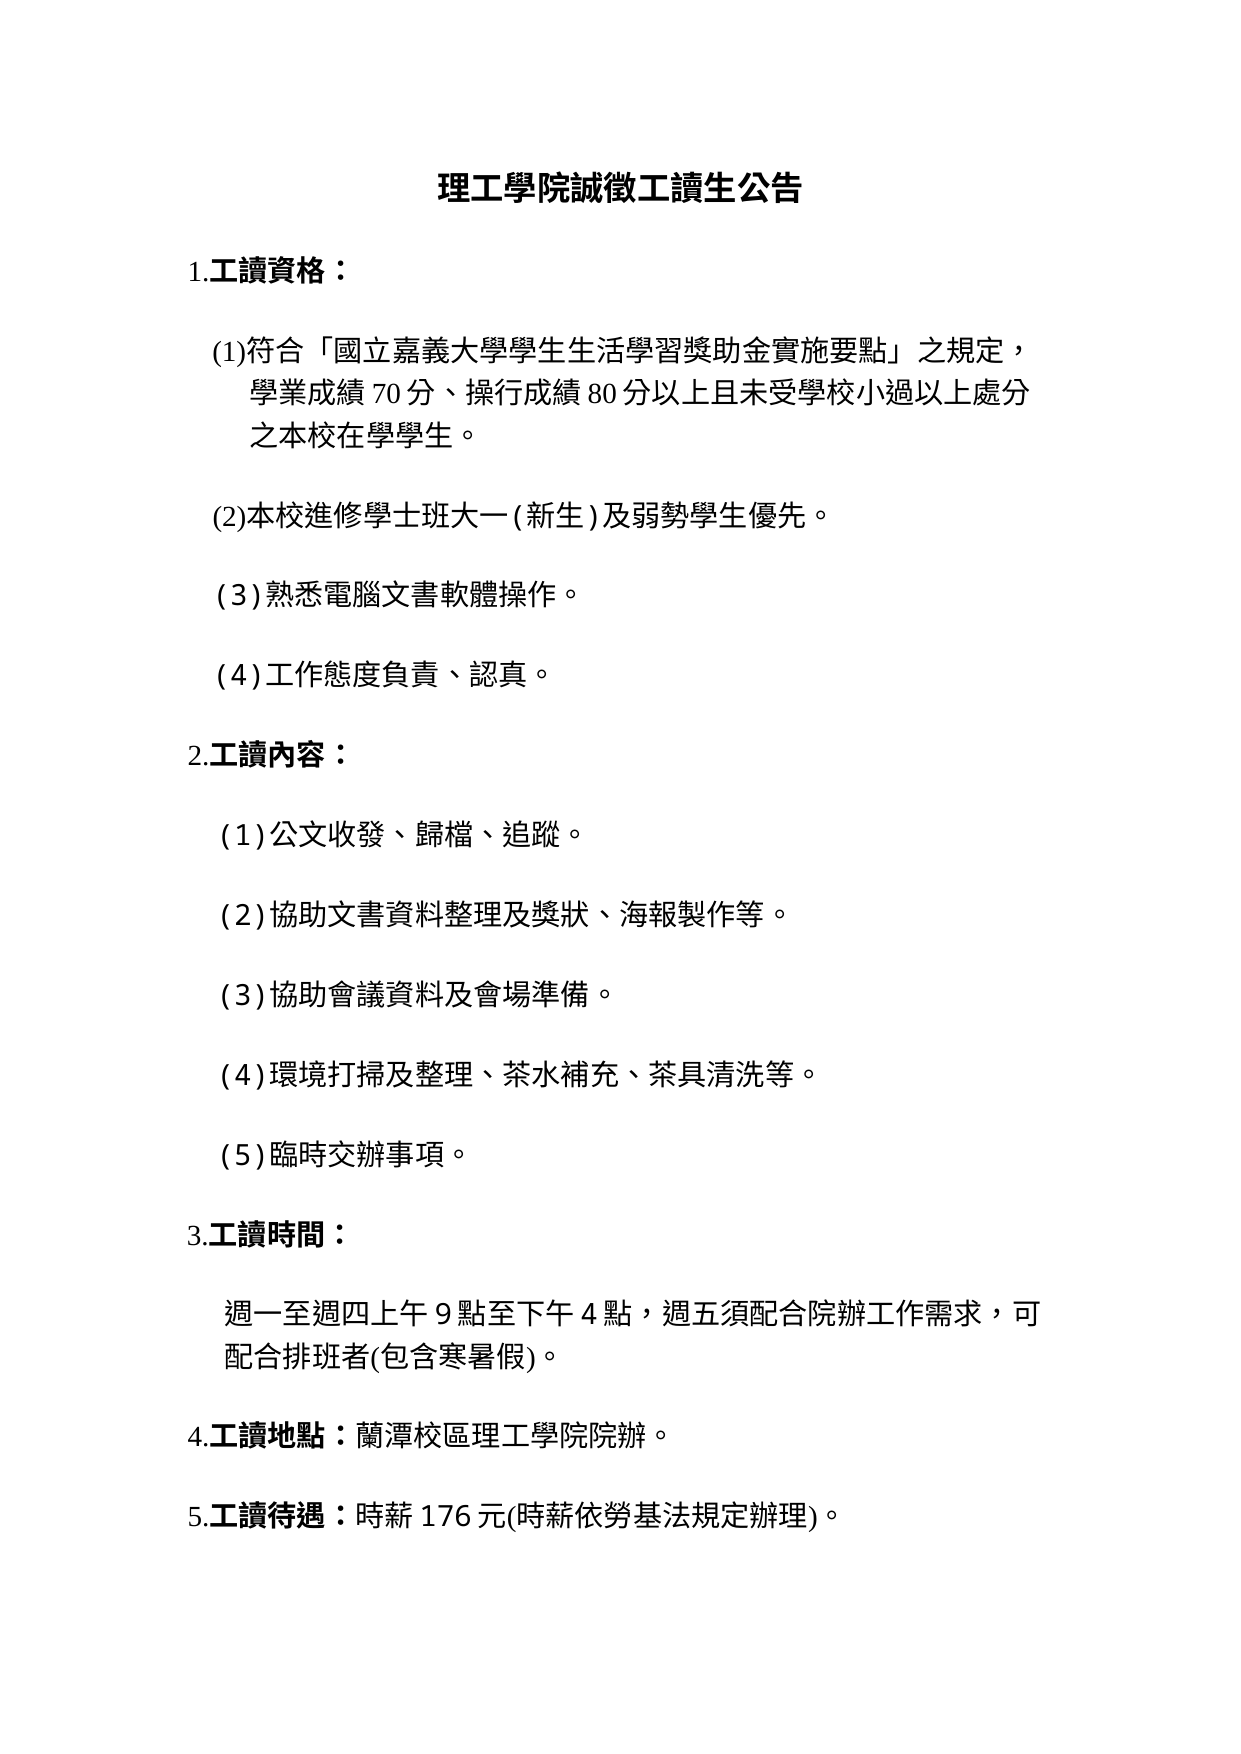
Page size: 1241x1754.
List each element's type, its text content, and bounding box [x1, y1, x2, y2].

text 理工學院誠徵工讀生公告 [187, 162, 1053, 210]
text 週一至週四上午9點至下午4點，週五須配合院辦工作需求，可配合排班者(包含寒暑假)。 [224, 1291, 1053, 1376]
text 2.工讀內容： [187, 732, 1053, 774]
text (1)公文收發、歸檔、追蹤。 [187, 812, 1053, 854]
text (2)本校進修學士班大一(新生)及弱勢學生優先。 [212, 492, 1053, 534]
text 1.工讀資格： [187, 248, 1053, 290]
text (4)工作態度負責、認真。 [212, 652, 1053, 694]
text (3)熟悉電腦文書軟體操作。 [212, 572, 1053, 614]
text (5)臨時交辦事項。 [187, 1131, 1053, 1173]
text (3)協助會議資料及會場準備。 [187, 971, 1053, 1014]
text (4)環境打掃及整理、茶水補充、茶具清洗等。 [187, 1051, 1053, 1094]
text (2)協助文書資料整理及獎狀、海報製作等。 [187, 891, 1053, 934]
text 5.工讀待遇：時薪176元(時薪依勞基法規定辦理)。 [187, 1493, 1053, 1535]
text 3.工讀時間： [187, 1211, 1053, 1253]
text (1)符合「國立嘉義大學學生生活學習獎助金實施要點」之規定，學業成績70分、操行成績80分以上且未受學校小過以上處分之本校在學學生。 [212, 328, 1053, 454]
text 4.工讀地點：蘭潭校區理工學院院辦。 [187, 1413, 1053, 1455]
